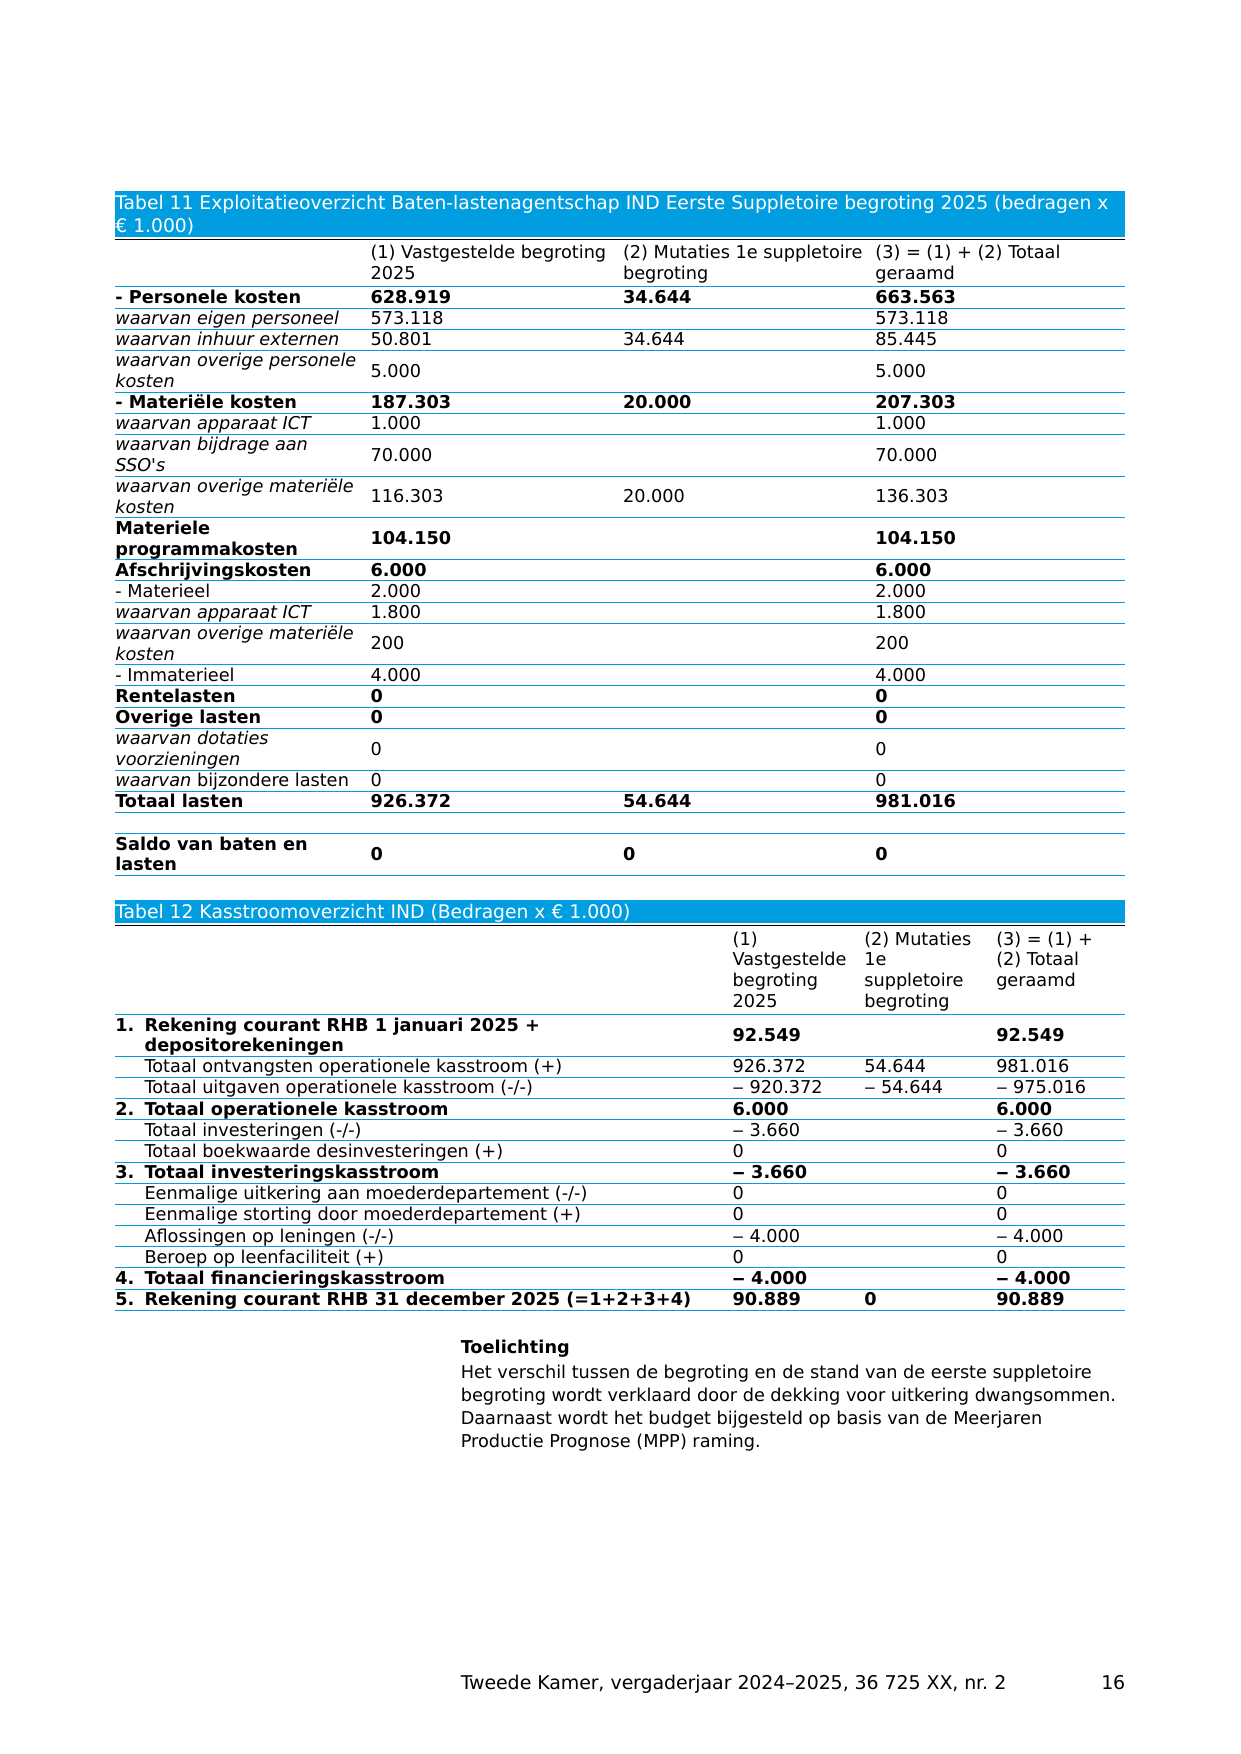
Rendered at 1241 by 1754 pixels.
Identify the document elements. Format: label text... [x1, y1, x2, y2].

table_cell ‒ 3.660 [993, 1163, 1125, 1183]
table_cell 0 [993, 1184, 1125, 1204]
table_cell Totaal lasten [115, 792, 367, 812]
table_cell 34.644 [620, 330, 872, 350]
table_cell 0 [368, 834, 620, 875]
table_cell (2) Mutaties 1e suppletoire begroting [620, 240, 872, 286]
table_cell Totaal investeringen (-/-) [141, 1120, 729, 1140]
table_cell [620, 813, 872, 833]
table_cell waarvan overige materiële kosten [115, 624, 367, 664]
table_cell [620, 309, 872, 328]
table_cell [115, 1141, 141, 1162]
table_cell 54.644 [620, 792, 872, 812]
table_cell 104.150 [872, 518, 1125, 559]
table_cell 926.372 [368, 792, 620, 812]
table_cell 1.800 [368, 603, 620, 622]
table_cell ‒ 975.016 [993, 1078, 1125, 1098]
table_cell 5.000 [872, 351, 1125, 391]
table_cell [861, 1120, 993, 1140]
table_cell 573.118 [368, 309, 620, 328]
table_cell [861, 1268, 993, 1288]
table_cell 6.000 [368, 560, 620, 580]
table_cell [620, 435, 872, 476]
table_cell - Materieel [115, 581, 367, 601]
table_cell 926.372 [730, 1057, 861, 1077]
table_cell Materiele programmakosten [115, 518, 367, 559]
table_cell [861, 1226, 993, 1246]
table_cell 50.801 [368, 330, 620, 350]
table_cell 136.303 [872, 477, 1125, 517]
table_cell [620, 686, 872, 707]
table_cell 70.000 [872, 435, 1125, 476]
table_cell 0 [730, 1205, 861, 1225]
table_cell ‒ 920.372 [730, 1078, 861, 1098]
table_cell (3) = (1) + (2) Totaal geraamd [872, 240, 1125, 286]
table_cell Eenmalige uitkering aan moederdepartement (-/-) [141, 1184, 729, 1204]
table_cell [620, 771, 872, 791]
table_cell [620, 414, 872, 434]
table_cell 70.000 [368, 435, 620, 476]
table_cell [115, 1184, 141, 1204]
table_cell 1.800 [872, 603, 1125, 622]
table_cell [115, 240, 367, 286]
table_cell 0 [620, 834, 872, 875]
table_cell [115, 1120, 141, 1140]
table_cell 573.118 [872, 309, 1125, 328]
table_cell [620, 665, 872, 685]
table_cell ‒ 3.660 [993, 1120, 1125, 1140]
table_cell Saldo van baten en lasten [115, 834, 367, 875]
table_cell 90.889 [730, 1290, 861, 1309]
table_cell 0 [730, 1184, 861, 1204]
table_cell [861, 1015, 993, 1056]
table_cell 1. [115, 1015, 141, 1056]
table_cell 628.919 [368, 287, 620, 307]
table_cell Totaal financieringskasstroom [141, 1268, 729, 1288]
table_cell 981.016 [872, 792, 1125, 812]
table_cell ‒ 4.000 [993, 1268, 1125, 1288]
table_cell 0 [872, 771, 1125, 791]
table_cell 92.549 [730, 1015, 861, 1056]
table_cell waarvan bijdrage aan SSO's [115, 435, 367, 476]
text Toelichting [461, 1335, 1125, 1358]
table_cell [861, 1205, 993, 1225]
table_cell 4.000 [872, 665, 1125, 685]
table_cell [620, 729, 872, 769]
table_cell [115, 1226, 141, 1246]
table_cell Rentelasten [115, 686, 367, 707]
table_cell 0 [368, 729, 620, 769]
table_cell waarvan overige personele kosten [115, 351, 367, 391]
table_cell (1) Vastgestelde begroting 2025 [368, 240, 620, 286]
table_cell 90.889 [993, 1290, 1125, 1309]
table_cell [115, 1078, 141, 1098]
table_cell [368, 813, 620, 833]
table_cell [861, 1247, 993, 1267]
table_cell 6.000 [872, 560, 1125, 580]
table_cell waarvan apparaat ICT [115, 414, 367, 434]
table_cell 0 [872, 729, 1125, 769]
table_cell Rekening courant RHB 31 december 2025 (=1+2+3+4) [141, 1290, 729, 1309]
table_cell ‒ 3.660 [730, 1163, 861, 1183]
table_cell [620, 624, 872, 664]
table_cell 3. [115, 1163, 141, 1183]
table_cell Totaal ontvangsten operationele kasstroom (+) [141, 1057, 729, 1077]
table_cell 5.000 [368, 351, 620, 391]
table_cell 2. [115, 1099, 141, 1119]
table_cell [872, 813, 1125, 833]
table_cell 0 [368, 771, 620, 791]
table_cell waarvan apparaat ICT [115, 603, 367, 622]
table_cell 187.303 [368, 393, 620, 413]
table_cell 0 [730, 1247, 861, 1267]
table_cell 116.303 [368, 477, 620, 517]
table_cell [861, 1184, 993, 1204]
table_cell [861, 1099, 993, 1119]
table_cell 4. [115, 1268, 141, 1288]
table_cell 1.000 [368, 414, 620, 434]
table_cell 6.000 [730, 1099, 861, 1119]
table_cell [115, 1057, 141, 1077]
table_cell 0 [872, 708, 1125, 728]
table_cell ‒ 4.000 [993, 1226, 1125, 1246]
table_cell 2.000 [872, 581, 1125, 601]
table_cell [115, 813, 367, 833]
table_cell ‒ 4.000 [730, 1226, 861, 1246]
table_cell 981.016 [993, 1057, 1125, 1077]
table_cell 6.000 [993, 1099, 1125, 1119]
table_cell 0 [872, 834, 1125, 875]
table_cell 20.000 [620, 393, 872, 413]
table_cell - Materiële kosten [115, 393, 367, 413]
table_cell 1.000 [872, 414, 1125, 434]
table_cell 0 [730, 1141, 861, 1162]
table_cell [861, 1141, 993, 1162]
table_cell [620, 603, 872, 622]
table_cell Rekening courant RHB 1 januari 2025 + depositorekeningen [141, 1015, 729, 1056]
table_cell ‒ 54.644 [861, 1078, 993, 1098]
table_cell 0 [368, 686, 620, 707]
table_cell 0 [872, 686, 1125, 707]
table_cell waarvan inhuur externen [115, 330, 367, 350]
table_cell Afschrijvingskosten [115, 560, 367, 580]
table_cell ‒ 3.660 [730, 1120, 861, 1140]
table_cell (3) = (1) + (2) Totaal geraamd [993, 926, 1125, 1014]
table_cell [620, 518, 872, 559]
table_cell 200 [872, 624, 1125, 664]
text Het verschil tussen de begroting en de stand van de eerste suppletoire begroting wordt verklaard door de dekking voor uitkering dwangsommen. Daarnaast wordt het budget bijgesteld op basis van de Meerjaren Productie Prognose (MPP) raming. [461, 1360, 1125, 1452]
table_cell 0 [993, 1141, 1125, 1162]
table_cell 104.150 [368, 518, 620, 559]
table_cell 200 [368, 624, 620, 664]
table_cell Aflossingen op leningen (-/-) [141, 1226, 729, 1246]
table_cell waarvan overige materiële kosten [115, 477, 367, 517]
table_cell Totaal boekwaarde desinvesteringen (+) [141, 1141, 729, 1162]
table_cell - Immaterieel [115, 665, 367, 685]
table_cell (1) Vastgestelde begroting 2025 [730, 926, 861, 1014]
table_cell 0 [993, 1247, 1125, 1267]
table_cell waarvan dotaties voorzieningen [115, 729, 367, 769]
table_cell [115, 1247, 141, 1267]
table_cell [620, 560, 872, 580]
table_cell [115, 926, 141, 1014]
table_cell ‒ 4.000 [730, 1268, 861, 1288]
table_cell [620, 581, 872, 601]
table_cell [861, 1163, 993, 1183]
table_cell 0 [368, 708, 620, 728]
table_cell Totaal operationele kasstroom [141, 1099, 729, 1119]
table_cell [620, 708, 872, 728]
table_cell Overige lasten [115, 708, 367, 728]
table_cell 54.644 [861, 1057, 993, 1077]
table_cell 0 [861, 1290, 993, 1309]
table_cell 663.563 [872, 287, 1125, 307]
table_cell 92.549 [993, 1015, 1125, 1056]
table_cell Beroep op leenfaciliteit (+) [141, 1247, 729, 1267]
table_cell 4.000 [368, 665, 620, 685]
table_cell 0 [993, 1205, 1125, 1225]
table_cell (2) Mutaties 1e suppletoire begroting [861, 926, 993, 1014]
table_cell 207.303 [872, 393, 1125, 413]
table_cell Totaal uitgaven operationele kasstroom (-/-) [141, 1078, 729, 1098]
table_cell [141, 926, 729, 1014]
table_cell 20.000 [620, 477, 872, 517]
table_cell waarvan eigen personeel [115, 309, 367, 328]
table_cell - Personele kosten [115, 287, 367, 307]
table_cell 5. [115, 1290, 141, 1309]
table_cell Eenmalige storting door moederdepartement (+) [141, 1205, 729, 1225]
table_cell [620, 351, 872, 391]
table_cell waarvan bijzondere lasten [115, 771, 367, 791]
table_cell Totaal investeringskasstroom [141, 1163, 729, 1183]
table_cell 34.644 [620, 287, 872, 307]
table_cell 2.000 [368, 581, 620, 601]
table_cell 85.445 [872, 330, 1125, 350]
table_cell [115, 1205, 141, 1225]
